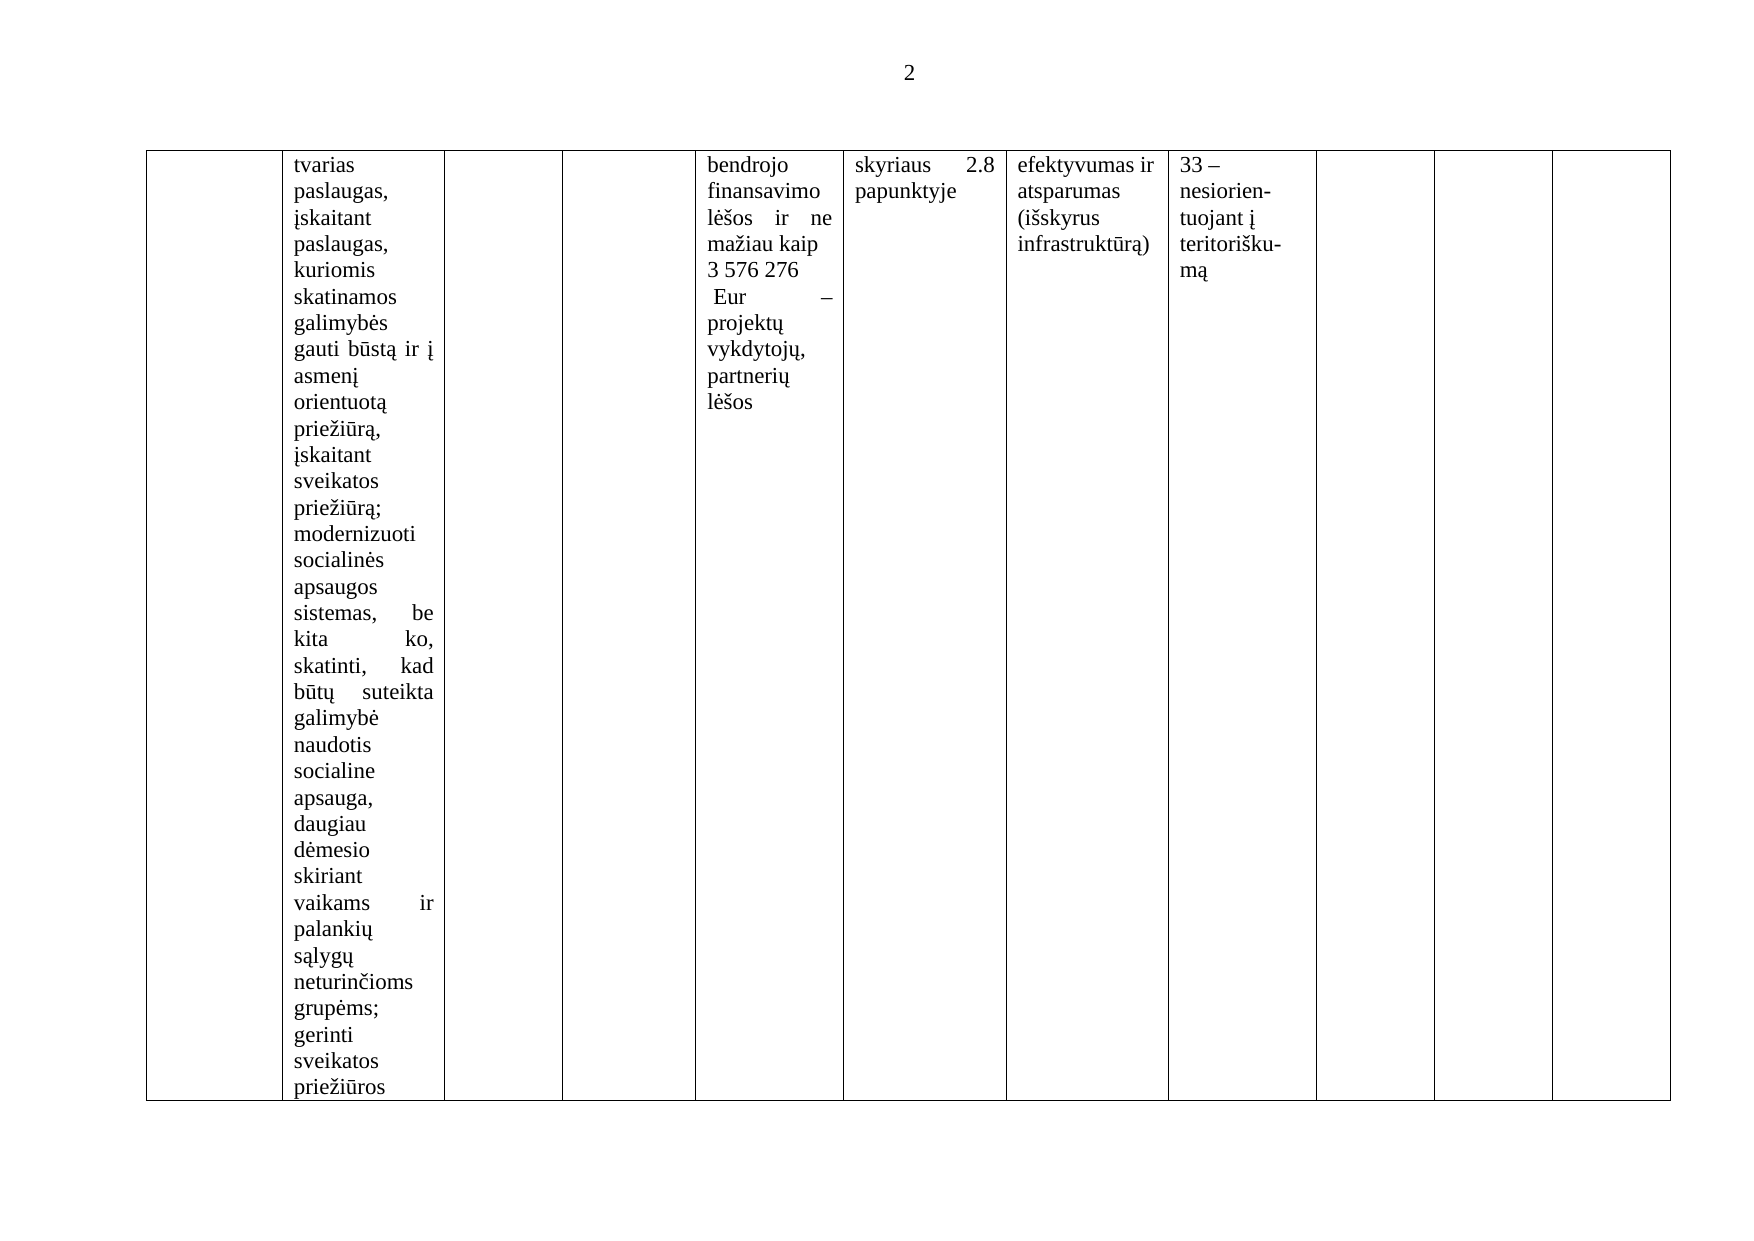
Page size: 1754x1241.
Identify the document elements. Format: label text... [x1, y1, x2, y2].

table_cell [147, 151, 282, 1100]
table_cell 33 – nesiorien-tuojant į teritorišku-mą [1169, 151, 1316, 1100]
table_cell [1435, 151, 1552, 1100]
table_cell [563, 151, 695, 1100]
table_cell [1317, 151, 1434, 1100]
table_cell skyriaus 2.8 papunktyje [844, 151, 1006, 1100]
table_cell efektyvumas ir atsparumas (išskyrus infrastruktūrą) [1007, 151, 1168, 1100]
table_cell tvarias paslaugas, įskaitant paslaugas, kuriomis skatinamos galimybės gauti būstą ir į asmenį orientuotą priežiūrą, įskaitant sveikatos priežiūrą; modernizuoti socialinės apsaugos sistemas, be kita ko, skatinti, kad būtų suteikta galimybė naudotis socialine apsauga, daugiau dėmesio skiriant vaikams ir palankių sąlygų neturinčioms grupėms; gerinti sveikatos priežiūros [283, 151, 444, 1100]
table_cell bendrojo finansavimo lėšos ir ne mažiau kaip 3 576 276 Eur – projektų vykdytojų, partnerių lėšos [696, 151, 843, 1100]
table_cell [1553, 151, 1670, 1100]
table_cell [445, 151, 562, 1100]
